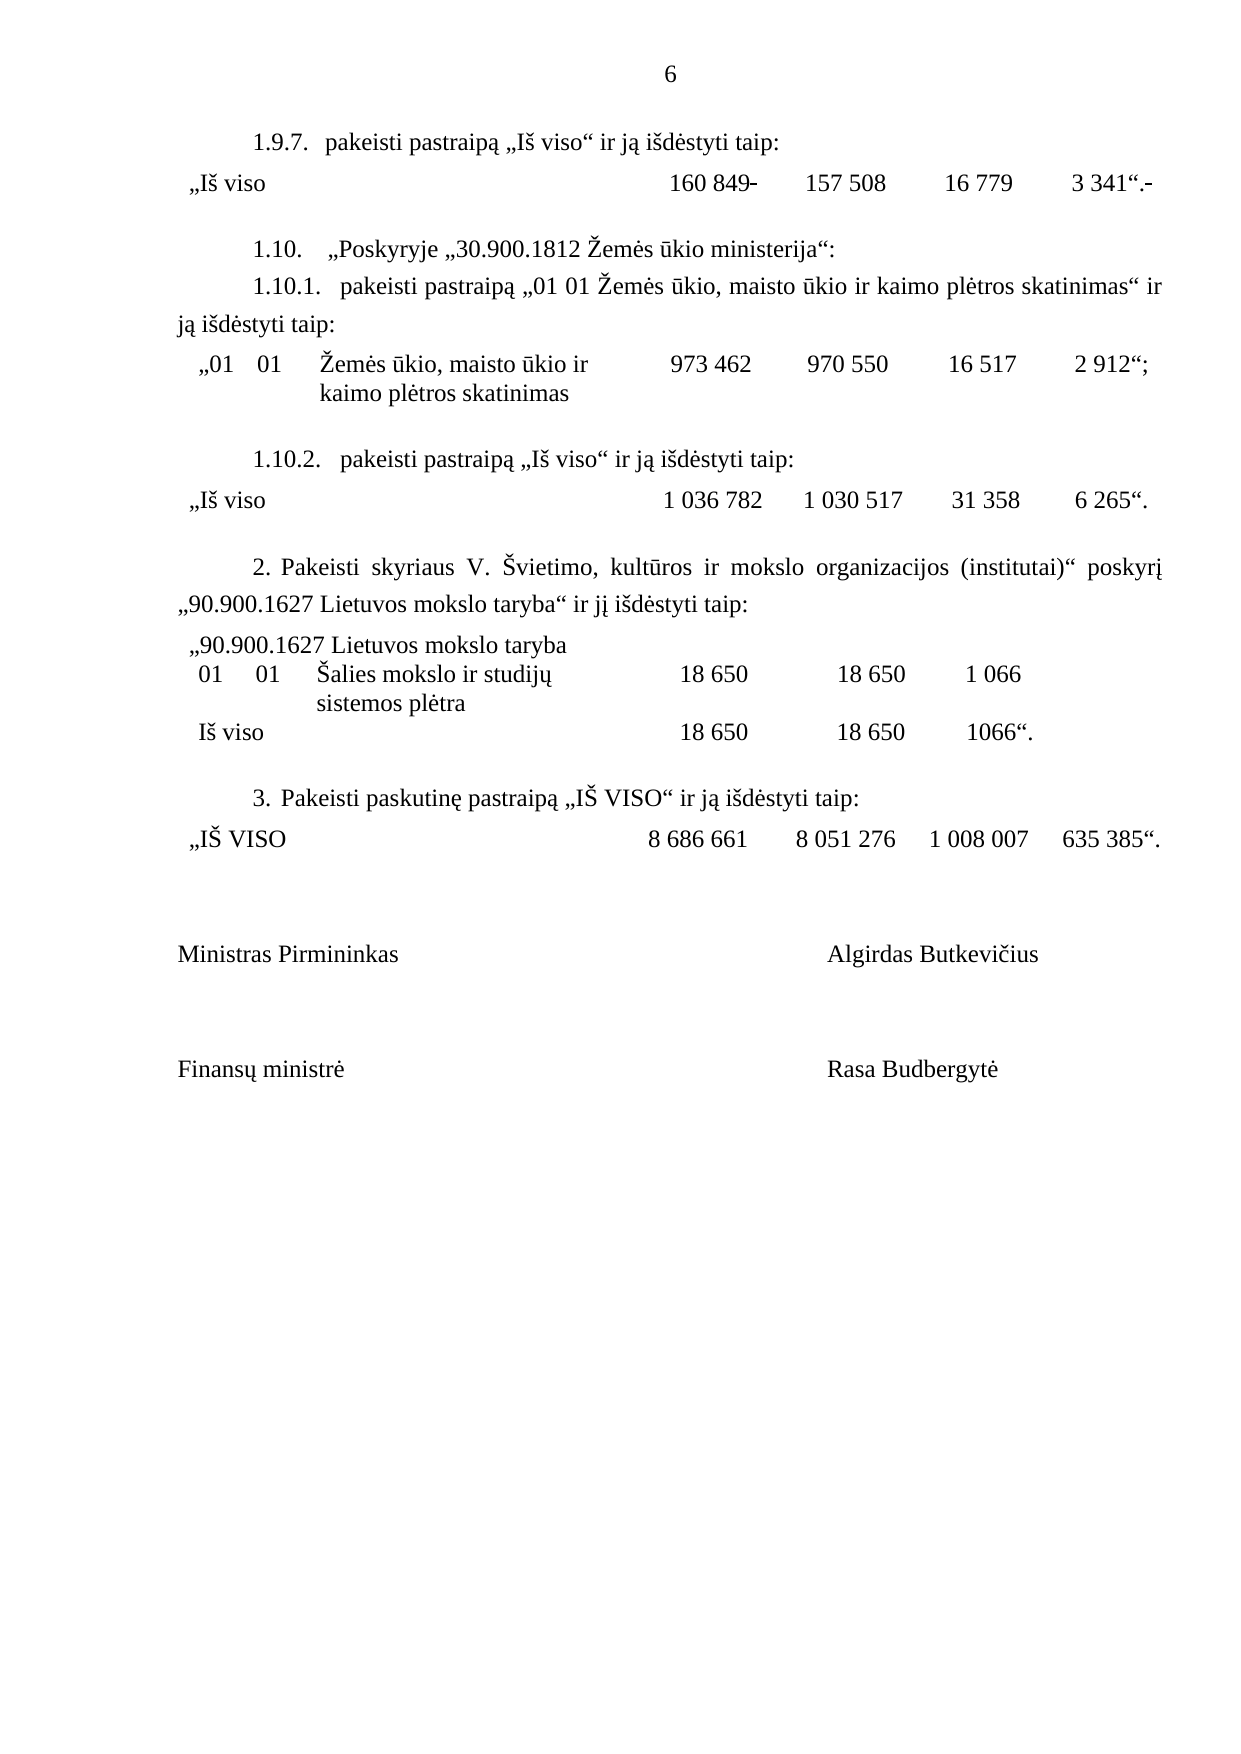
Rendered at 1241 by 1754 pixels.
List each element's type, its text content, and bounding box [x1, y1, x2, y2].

table_header 1 008 007 [912, 824, 1045, 853]
table_cell 18 650 [615, 659, 812, 717]
table_header 973 462 [646, 350, 776, 407]
table_cell 1 066 [930, 659, 1056, 717]
text 1.9.7. pakeisti pastraipą „Iš viso“ ir ją išdėstyti taip: [177, 118, 1163, 156]
table_header „01 [187, 350, 246, 407]
table_header 8 686 661 [617, 824, 779, 853]
table_cell 18 650 [812, 659, 930, 717]
table_header 2 912“; [1045, 350, 1178, 407]
table_header „90.900.1627 Lietuvos mokslo taryba [187, 630, 1186, 659]
table_cell 1066“. [930, 717, 1056, 746]
table_cell Šalies mokslo ir studijų sistemos plėtra [305, 659, 571, 717]
text 1.10.1. pakeisti pastraipą „01 01 Žemės ūkio, maisto ūkio ir kaimo plėtros skatinimas“ ir ją išdėstyti taip: [177, 263, 1163, 338]
table_header [460, 485, 646, 514]
table_cell [1056, 659, 1186, 717]
table_cell 18 650 [812, 717, 930, 746]
text 1.10.2. pakeisti pastraipą „Iš viso“ ir ją išdėstyti taip: [177, 436, 1163, 473]
table_header 160 849 [646, 168, 779, 196]
table_cell Iš viso [187, 717, 444, 746]
table_cell [1056, 717, 1186, 746]
text 1.10. „Poskyryje „30.900.1812 Žemės ūkio ministerija“: [177, 225, 1163, 263]
table_cell 01 [244, 659, 305, 717]
table_cell [444, 717, 615, 746]
table_header 16 517 [920, 350, 1045, 407]
table_header 1 030 517 [779, 485, 927, 514]
text 2. Pakeisti skyriaus V. Švietimo, kultūros ir mokslo organizacijos (institutai)“ poskyrį „90.900.1627 Lietuvos mokslo taryba“ ir jį išdėstyti taip: [177, 543, 1163, 618]
table_cell 01 [187, 659, 244, 717]
table_header Žemės ūkio, maisto ūkio ir kaimo plėtros skatinimas [308, 350, 602, 407]
table_header 3 341“. [1045, 168, 1178, 196]
table_header 635 385“. [1045, 824, 1178, 853]
table_header „Iš viso [177, 168, 460, 196]
table_header 1 036 782 [646, 485, 779, 514]
table_cell [571, 659, 615, 717]
table_header [460, 168, 646, 196]
table_header „IŠ VISO [177, 824, 617, 853]
table_header 8 051 276 [779, 824, 912, 853]
table_header 01 [246, 350, 308, 407]
text Finansų ministrė Rasa Budbergytė [177, 1054, 1163, 1083]
table_header 31 358 [927, 485, 1045, 514]
table_header 16 779 [912, 168, 1045, 196]
table_header 970 550 [776, 350, 919, 407]
text 3. Pakeisti paskutinę pastraipą „IŠ VISO“ ir ją išdėstyti taip: [177, 774, 1163, 812]
text Ministras Pirmininkas Algirdas Butkevičius [177, 939, 1163, 968]
table_cell 18 650 [615, 717, 812, 746]
table_header „Iš viso [177, 485, 460, 514]
table_header [602, 350, 646, 407]
table_header 6 265“. [1045, 485, 1178, 514]
table_header 157 508 [779, 168, 912, 196]
